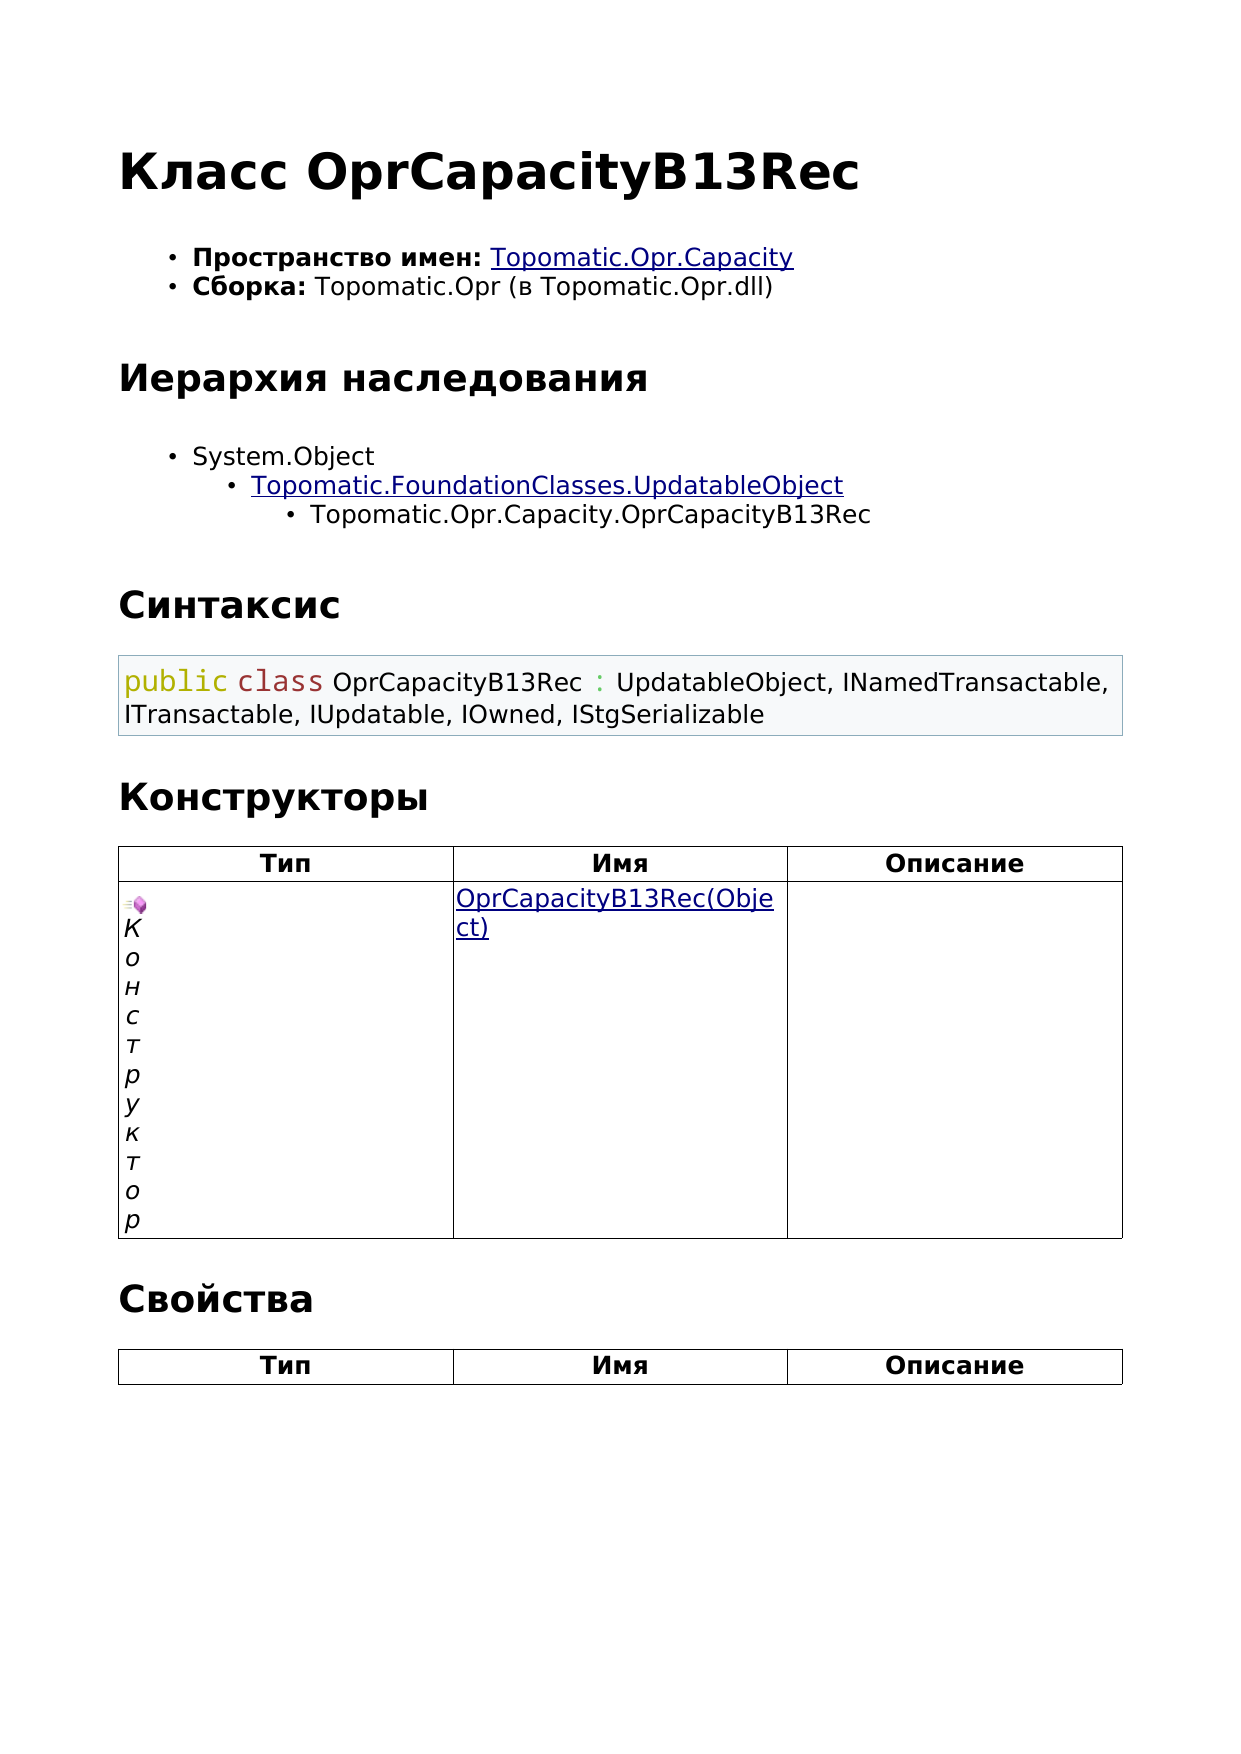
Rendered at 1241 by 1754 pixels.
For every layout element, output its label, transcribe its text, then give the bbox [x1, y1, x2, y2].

subtitle Свойства [118, 1278, 1122, 1321]
table_cell [119, 882, 453, 1238]
table_header Описание [788, 847, 1122, 881]
table_header Тип [119, 1350, 453, 1384]
table_cell [788, 882, 1122, 1238]
subtitle Класс OprCapacityB13Rec [118, 143, 1122, 201]
table_cell OprCapacityB13Rec(Object) [454, 882, 787, 1238]
table_header Имя [454, 1350, 787, 1384]
table_header Описание [788, 1350, 1122, 1384]
subtitle Конструкторы [118, 775, 1122, 819]
list Пространство имен: Topomatic.Opr.Capacity [177, 243, 1122, 272]
picture [121, 896, 147, 914]
subtitle Синтаксис [118, 584, 1122, 627]
subtitle Иерархия наследования [118, 356, 1122, 400]
table_header Тип [119, 847, 453, 881]
table_header public class OprCapacityB13Rec : UpdatableObject, INamedTransactable, ITransactable, IUpdatable, IOwned, IStgSerializable [119, 656, 1122, 735]
list System.Object [177, 442, 1122, 471]
list Сборка: Topomatic.Opr (в Topomatic.Opr.dll) [177, 272, 1122, 302]
table_header Имя [454, 847, 787, 881]
list Topomatic.FoundationClasses.UpdatableObject [236, 471, 1122, 500]
list Topomatic.Opr.Capacity.OprCapacityB13Rec [295, 500, 1122, 529]
